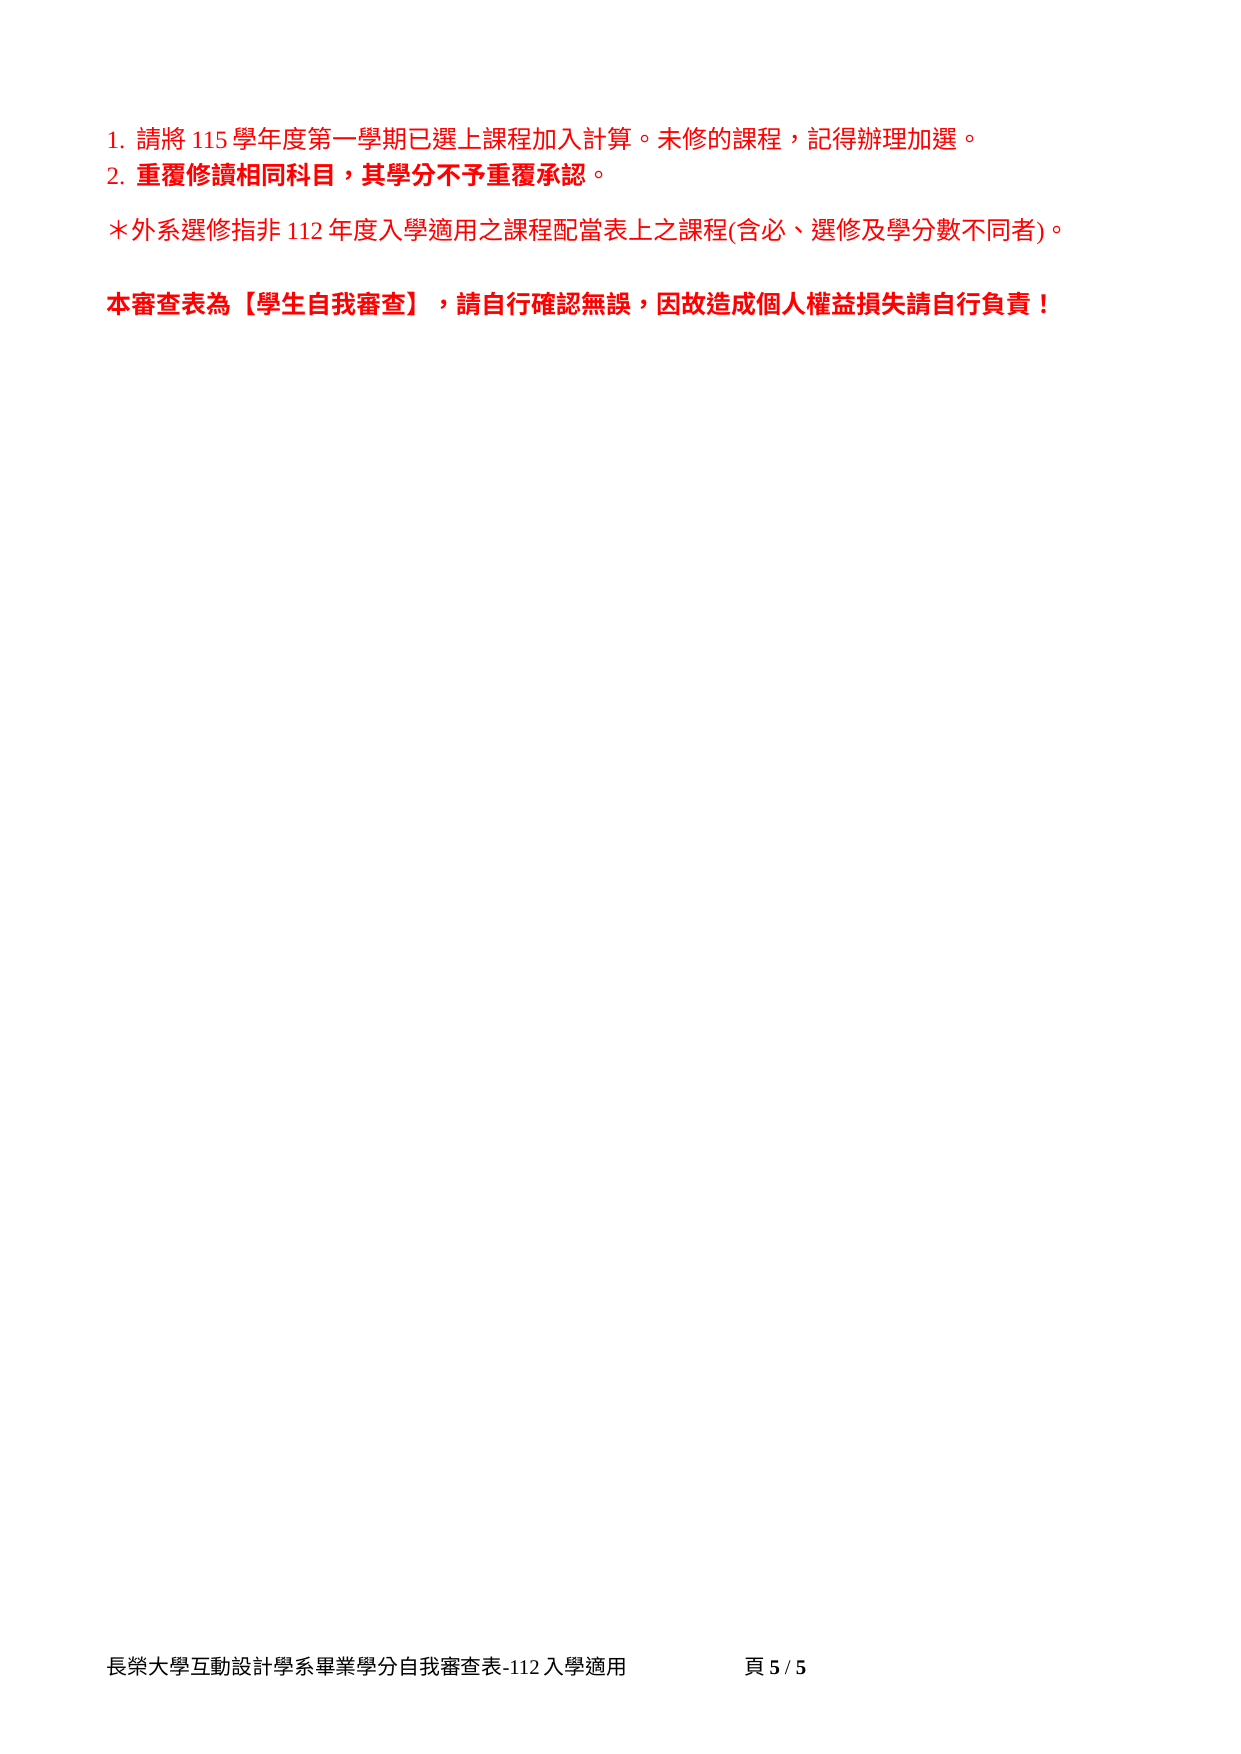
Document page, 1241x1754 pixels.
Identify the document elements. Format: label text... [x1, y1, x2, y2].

text ＊外系選修指非112年度入學適用之課程配當表上之課程(含必、選修及學分數不同者)。 [106, 211, 1134, 247]
list 請將115學年度第一學期已選上課程加入計算。未修的課程，記得辦理加選。 [106, 119, 1134, 156]
list 重覆修讀相同科目，其學分不予重覆承認。 [106, 156, 1134, 192]
text 本審查表為【學生自我審查】，請自行確認無誤，因故造成個人權益損失請自行負責！ [106, 284, 1134, 321]
